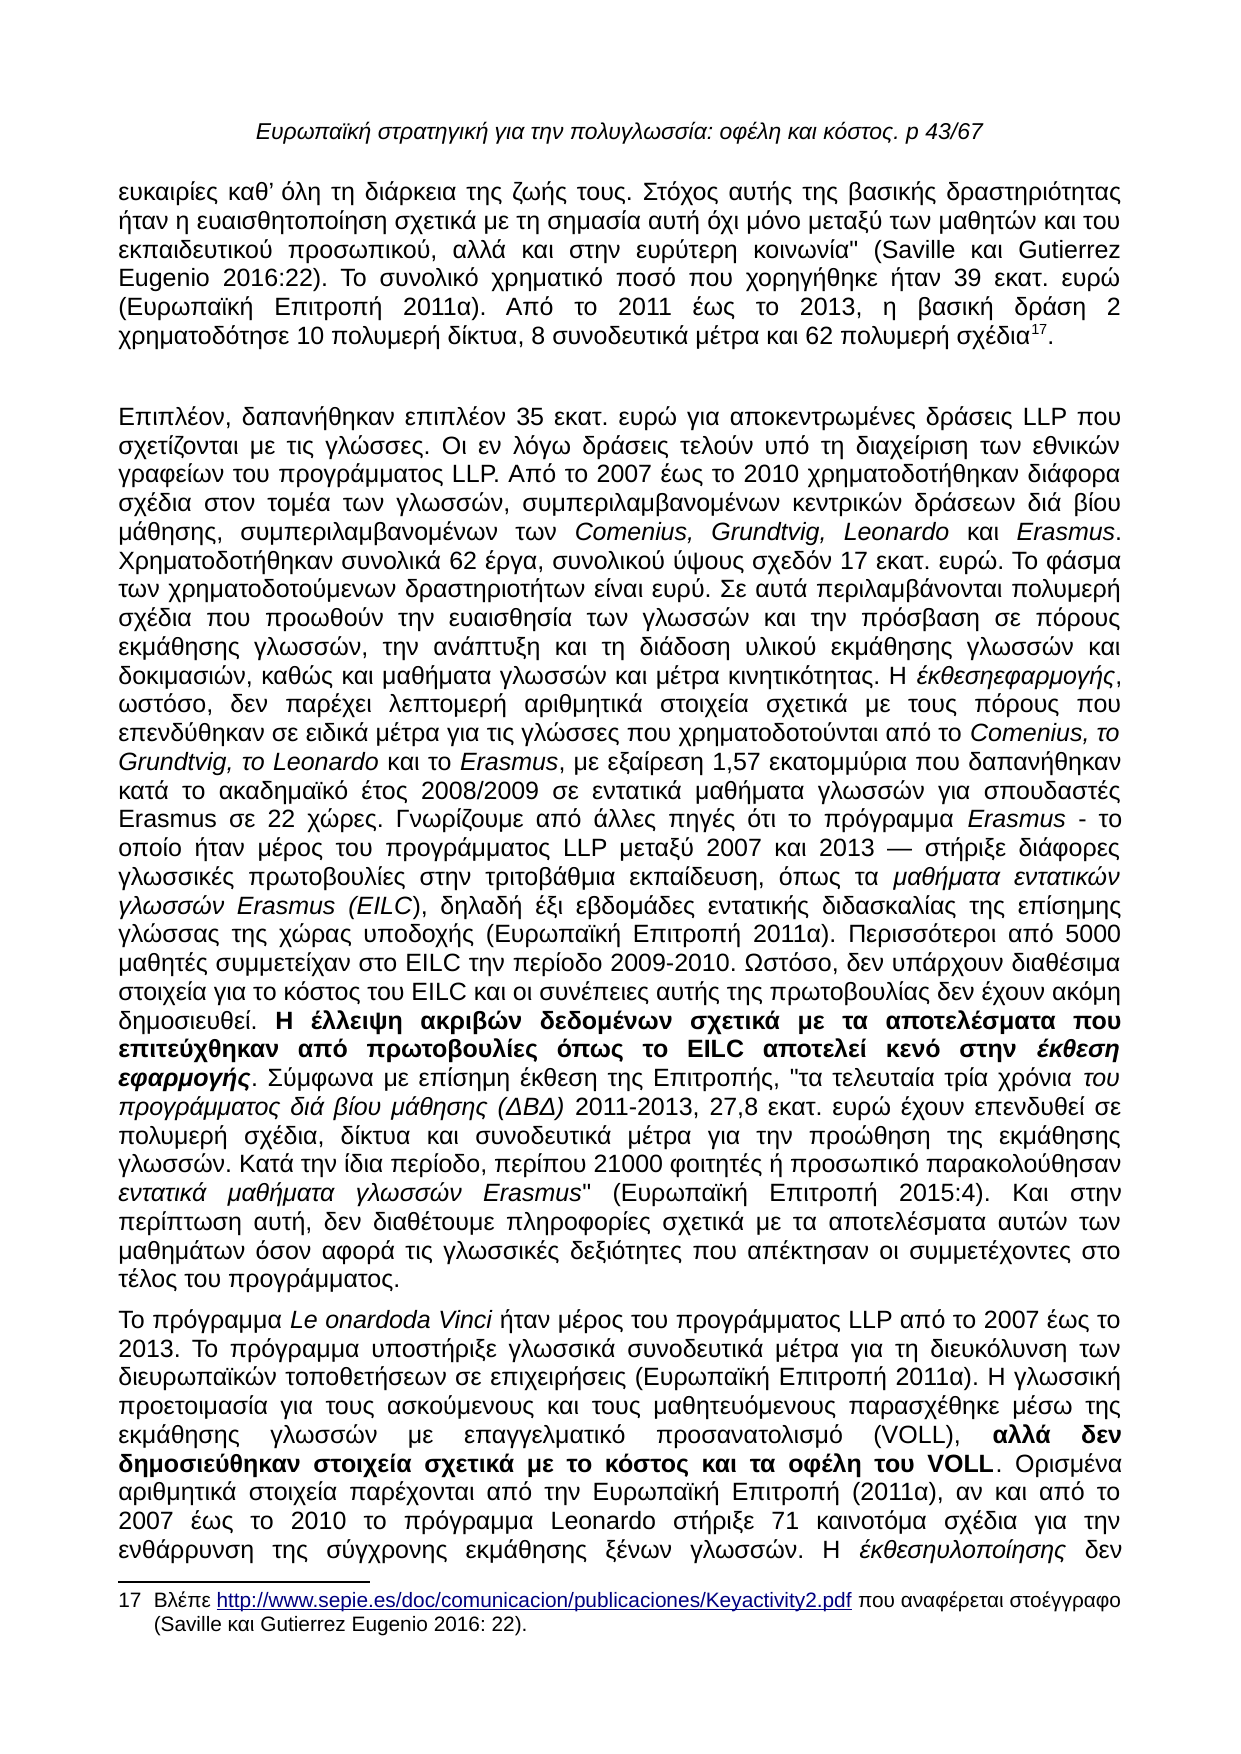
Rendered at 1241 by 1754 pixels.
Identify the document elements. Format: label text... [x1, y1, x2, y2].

text Επιπλέον, δαπανήθηκαν επιπλέον 35 εκατ. ευρώ για αποκεντρωμένες δράσεις LLP που σχετίζονται με τις γλώσσες. Οι εν λόγω δράσεις τελούν υπό τη διαχείριση των εθνικών γραφείων του προγράμματος LLP. Από το 2007 έως το 2010 χρηματοδοτήθηκαν διάφορα σχέδια στον τομέα των γλωσσών, συμπεριλαμβανομένων κεντρικών δράσεων διά βίου μάθησης, συμπεριλαμβανομένων των Comenius, Grundtvig, Leonardo και Erasmus. Χρηματοδοτήθηκαν συνολικά 62 έργα, συνολικού ύψους σχεδόν 17 εκατ. ευρώ. Το φάσμα των χρηματοδοτούμενων δραστηριοτήτων είναι ευρύ. Σε αυτά περιλαμβάνονται πολυμερή σχέδια που προωθούν την ευαισθησία των γλωσσών και την πρόσβαση σε πόρους εκμάθησης γλωσσών, την ανάπτυξη και τη διάδοση υλικού εκμάθησης γλωσσών και δοκιμασιών, καθώς και μαθήματα γλωσσών και μέτρα κινητικότητας. Η έκθεσηεφαρμογής, ωστόσο, δεν παρέχει λεπτομερή αριθμητικά στοιχεία σχετικά με τους πόρους που επενδύθηκαν σε ειδικά μέτρα για τις γλώσσες που χρηματοδοτούνται από το Comenius, το Grundtvig, το Leonardo και το Erasmus, με εξαίρεση 1,57 εκατομμύρια που δαπανήθηκαν κατά το ακαδημαϊκό έτος 2008/2009 σε εντατικά μαθήματα γλωσσών για σπουδαστές Erasmus σε 22 χώρες. Γνωρίζουμε από άλλες πηγές ότι το πρόγραμμα Erasmus - το οποίο ήταν μέρος του προγράμματος LLP μεταξύ 2007 και 2013 — στήριξε διάφορες γλωσσικές πρωτοβουλίες στην τριτοβάθμια εκπαίδευση, όπως τα μαθήματα εντατικών γλωσσών Erasmus (EILC), δηλαδή έξι εβδομάδες εντατικής διδασκαλίας της επίσημης γλώσσας της χώρας υποδοχής (Ευρωπαϊκή Επιτροπή 2011α). Περισσότεροι από 5000 μαθητές συμμετείχαν στο EILC την περίοδο 2009-2010. Ωστόσο, δεν υπάρχουν διαθέσιμα στοιχεία για το κόστος του EILC και οι συνέπειες αυτής της πρωτοβουλίας δεν έχουν ακόμη δημοσιευθεί. Η έλλειψη ακριβών δεδομένων σχετικά με τα αποτελέσματα που επιτεύχθηκαν από πρωτοβουλίες όπως το EILC αποτελεί κενό στην έκθεση εφαρμογής. Σύμφωνα με επίσημη έκθεση της Επιτροπής, "τα τελευταία τρία χρόνια του προγράμματος διά βίου μάθησης (ΔΒΔ) 2011-2013, 27,8 εκατ. ευρώ έχουν επενδυθεί σε πολυμερή σχέδια, δίκτυα και συνοδευτικά μέτρα για την προώθηση της εκμάθησης γλωσσών. Κατά την ίδια περίοδο, περίπου 21000 φοιτητές ή προσωπικό παρακολούθησαν εντατικά μαθήματα γλωσσών Erasmus" (Ευρωπαϊκή Επιτροπή 2015:4). Και στην περίπτωση αυτή, δεν διαθέτουμε πληροφορίες σχετικά με τα αποτελέσματα αυτών των μαθημάτων όσον αφορά τις γλωσσικές δεξιότητες που απέκτησαν οι συμμετέχοντες στο τέλος του προγράμματος. [118, 402, 1122, 1293]
text Βλέπε http://www.sepie.es/doc/comunicacion/publicaciones/Keyactivity2.pdf που αναφέρεται στοέγγραφο (Saville και Gutierrez Eugenio 2016: 22). [118, 1588, 1122, 1636]
text ευκαιρίες καθ’ όλη τη διάρκεια της ζωής τους. Στόχος αυτής της βασικής δραστηριότητας ήταν η ευαισθητοποίηση σχετικά με τη σημασία αυτή όχι μόνο μεταξύ των μαθητών και του εκπαιδευτικού προσωπικού, αλλά και στην ευρύτερη κοινωνία" (Saville και Gutierrez Eugenio 2016:22). Το συνολικό χρηματικό ποσό που χορηγήθηκε ήταν 39 εκατ. ευρώ (Ευρωπαϊκή Επιτροπή 2011α). Από το 2011 έως το 2013, η βασική δράση 2 χρηματοδότησε 10 πολυμερή δίκτυα, 8 συνοδευτικά μέτρα και 62 πολυμερή σχέδια. [118, 177, 1122, 349]
text Το πρόγραμμα Le onardoda Vinci ήταν μέρος του προγράμματος LLP από το 2007 έως το 2013. Το πρόγραμμα υποστήριξε γλωσσικά συνοδευτικά μέτρα για τη διευκόλυνση των διευρωπαϊκών τοποθετήσεων σε επιχειρήσεις (Ευρωπαϊκή Επιτροπή 2011α). Η γλωσσική προετοιμασία για τους ασκούμενους και τους μαθητευόμενους παρασχέθηκε μέσω της εκμάθησης γλωσσών με επαγγελματικό προσανατολισμό (VOLL), αλλά δεν δημοσιεύθηκαν στοιχεία σχετικά με το κόστος και τα οφέλη του VOLL. Ορισμένα αριθμητικά στοιχεία παρέχονται από την Ευρωπαϊκή Επιτροπή (2011α), αν και από το 2007 έως το 2010 το πρόγραμμα Leonardo στήριξε 71 καινοτόμα σχέδια για την ενθάρρυνση της σύγχρονης εκμάθησης ξένων γλωσσών. Η έκθεσηυλοποίησης δεν [118, 1305, 1122, 1564]
